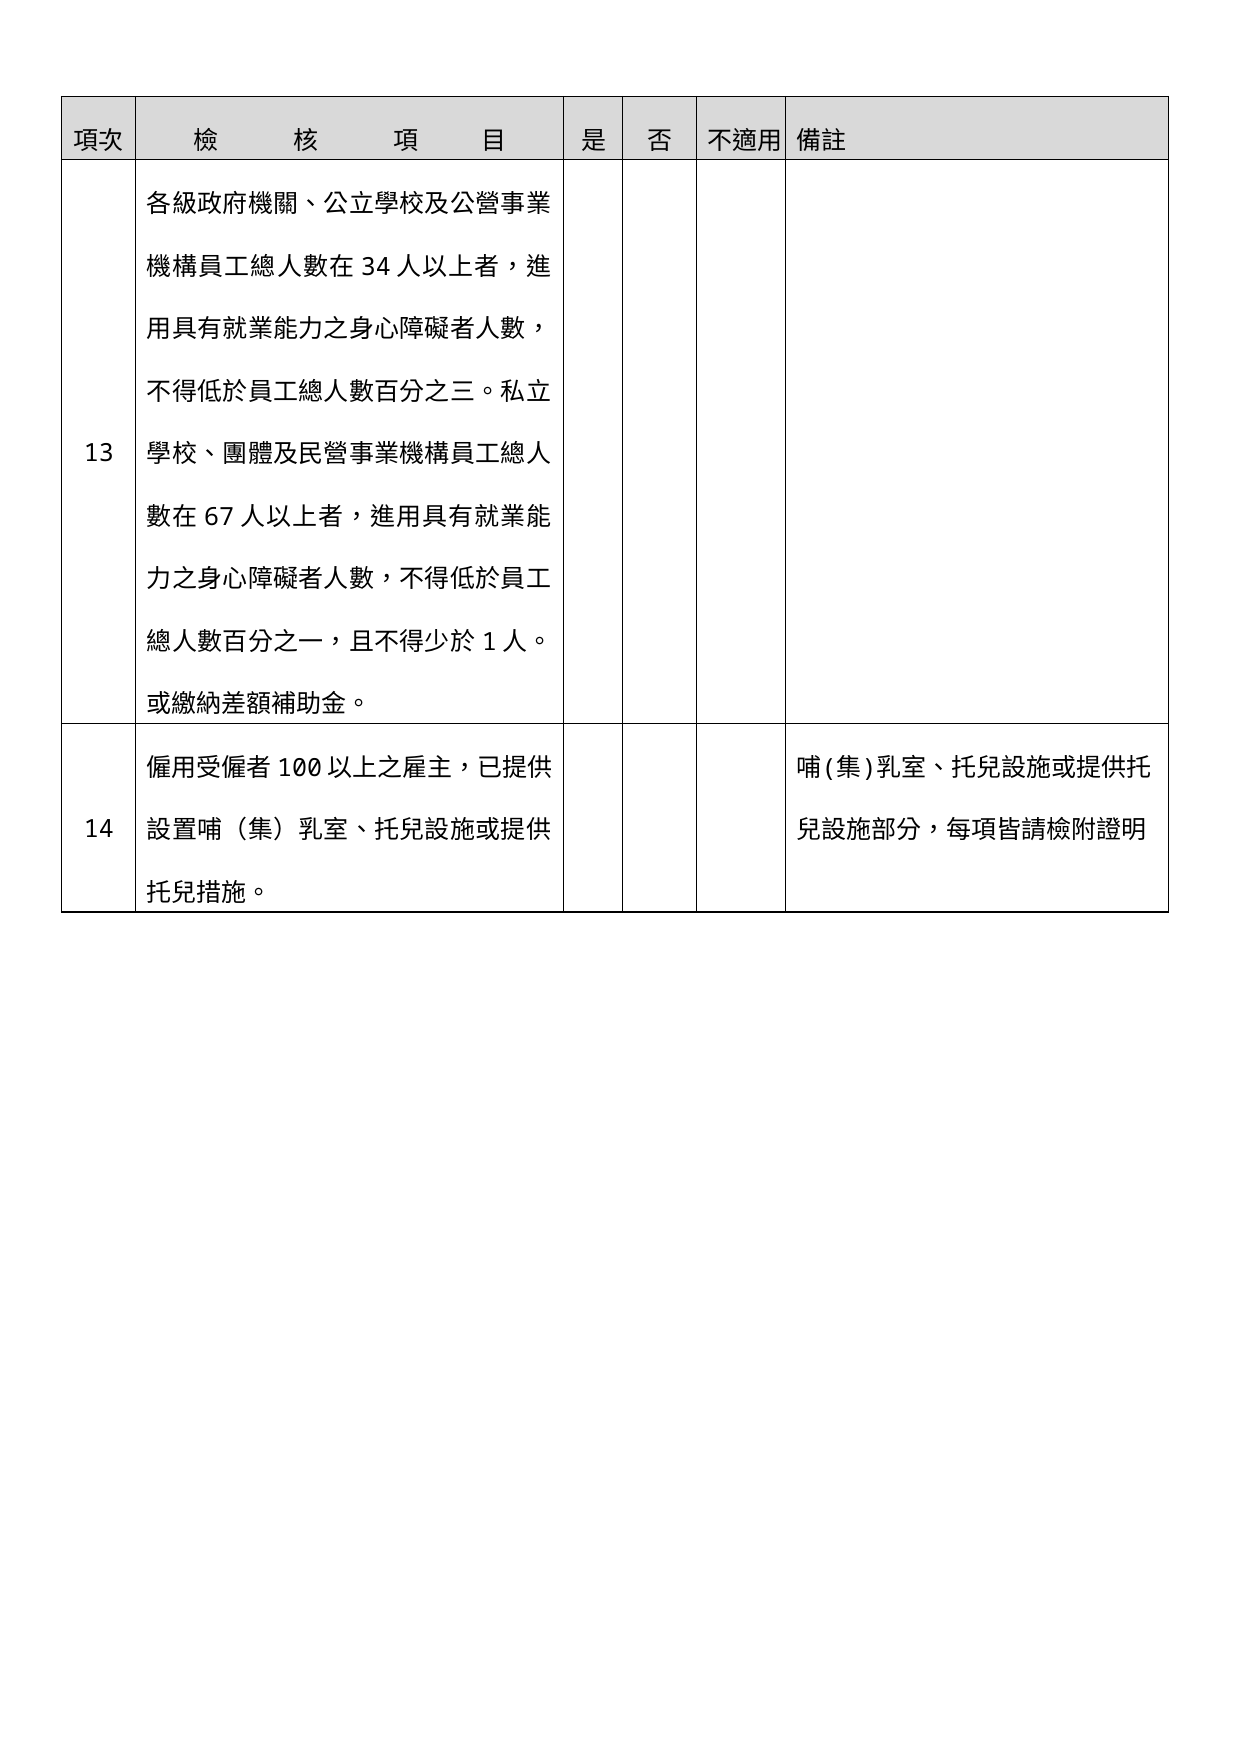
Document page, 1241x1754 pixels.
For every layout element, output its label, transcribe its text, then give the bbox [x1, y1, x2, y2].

table_cell 14 [62, 724, 135, 911]
table_cell [623, 160, 696, 723]
table_cell 13 [62, 160, 135, 723]
table_header 不適用 [697, 97, 785, 159]
table_cell [564, 724, 622, 911]
table_cell [697, 724, 785, 911]
table_header 是 [564, 97, 622, 159]
table_cell [786, 160, 1168, 723]
table_cell [697, 160, 785, 723]
table_cell [564, 160, 622, 723]
table_cell [623, 724, 696, 911]
table_cell 各級政府機關、公立學校及公營事業機構員工總人數在34人以上者，進用具有就業能力之身心障礙者人數，不得低於員工總人數百分之三。私立學校、團體及民營事業機構員工總人數在67人以上者，進用具有就業能力之身心障礙者人數，不得低於員工總人數百分之一，且不得少於1人。或繳納差額補助金。 [136, 160, 563, 723]
table_header 項次 [62, 97, 135, 159]
table_cell 哺(集)乳室、托兒設施或提供托兒設施部分，每項皆請檢附證明 [786, 724, 1168, 911]
table_header 備註 [786, 97, 1168, 159]
table_header 檢 核 項 目 [136, 97, 563, 159]
table_cell 僱用受僱者100以上之雇主，已提供設置哺（集）乳室、托兒設施或提供托兒措施。 [136, 724, 563, 911]
table_header 否 [623, 97, 696, 159]
